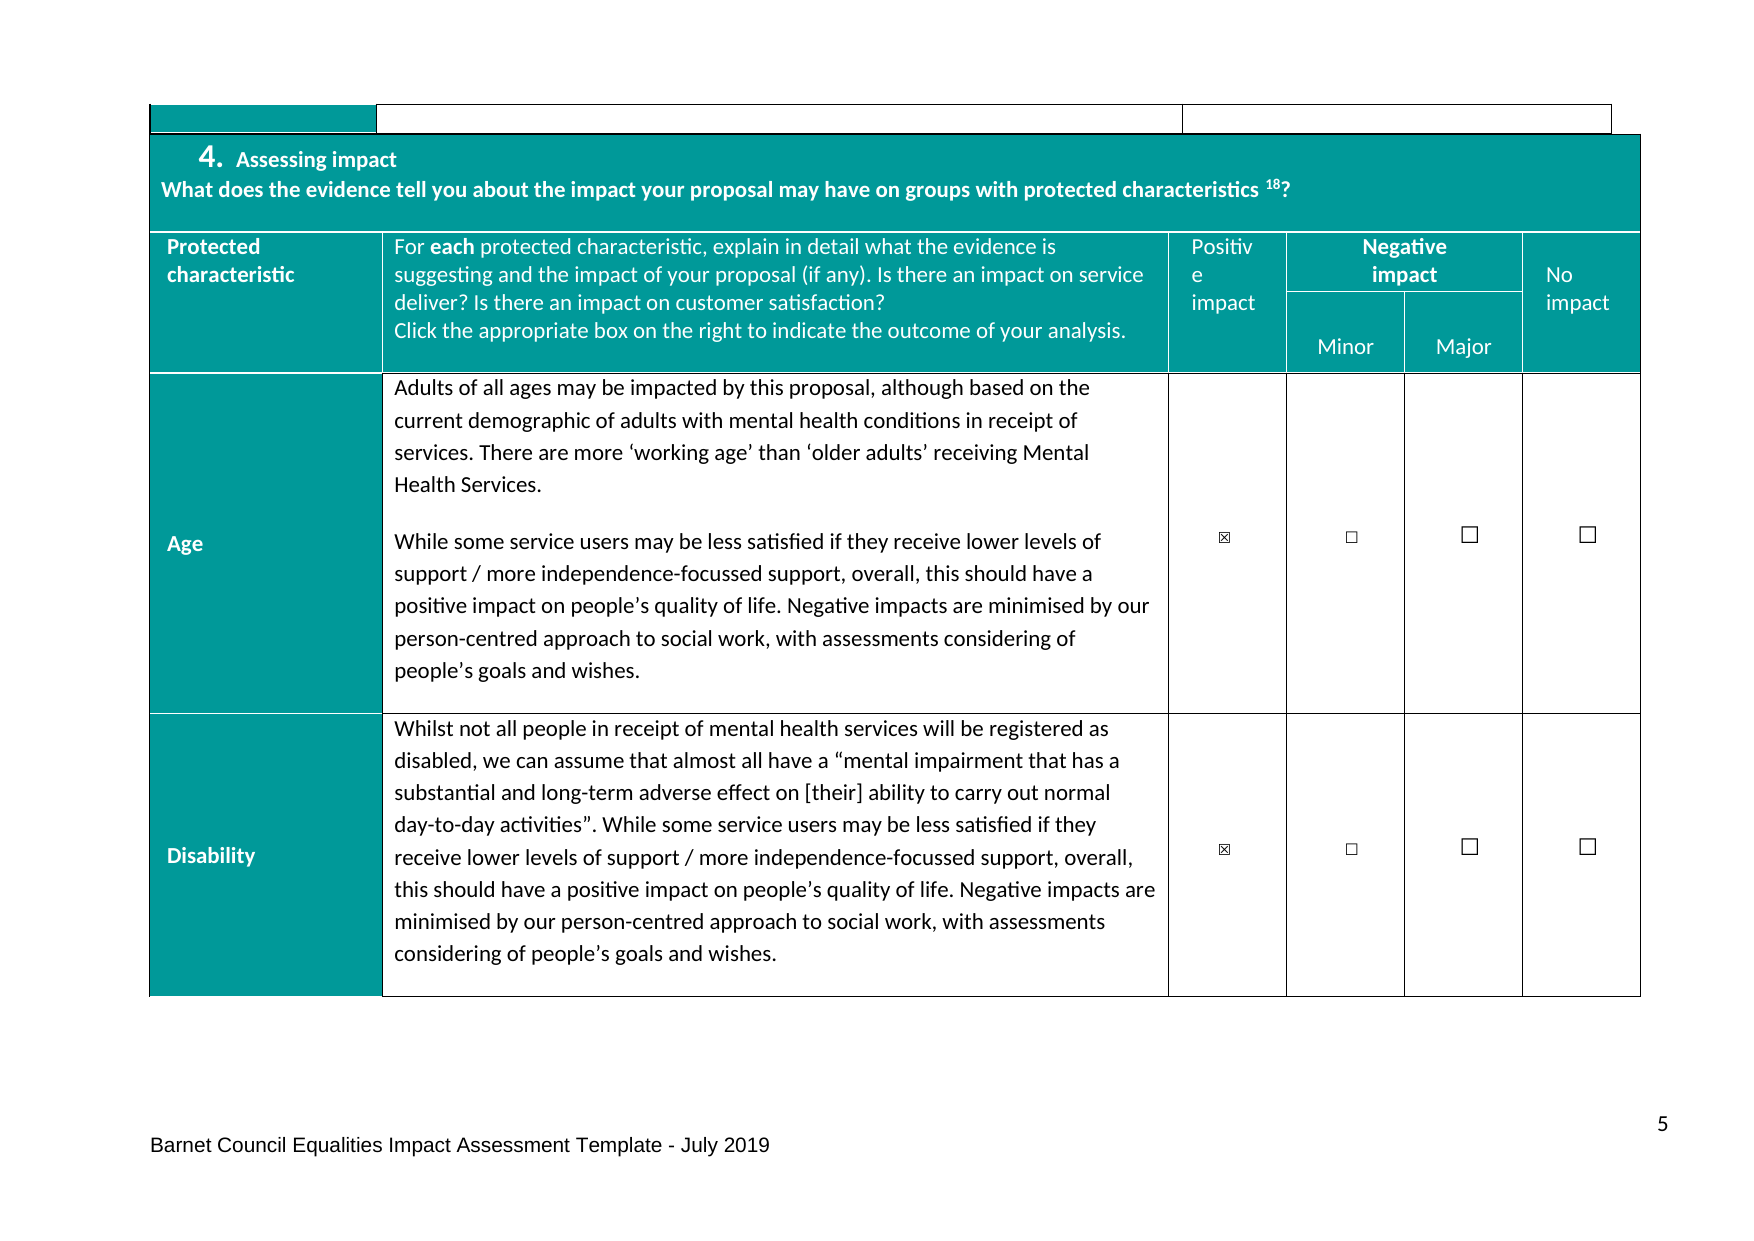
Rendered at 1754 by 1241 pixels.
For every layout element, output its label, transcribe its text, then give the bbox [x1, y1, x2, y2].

table_cell ☐ [1287, 714, 1404, 996]
table_cell ☐ [1405, 374, 1522, 713]
table_cell ☒ [1169, 714, 1286, 996]
table_cell Adults of all ages may be impacted by this proposal, although based on the current demographic of adults with mental health conditions in receipt of services. There are more ‘working age’ than ‘older adults’ receiving Mental Health Services. While some service users may be less satisfied if they receive lower levels of support / more independence-focussed support, overall, this should have a positive impact on people’s quality of life. Negative impacts are minimised by our person-centred approach to social work, with assessments considering of people’s goals and wishes. [383, 374, 1168, 713]
table_cell [1183, 105, 1611, 132]
table_cell ☐ [1405, 714, 1522, 996]
table_cell For each protected characteristic, explain in detail what the evidence is suggesting and the impact of your proposal (if any). Is there an impact on service deliver? Is there an impact on customer satisfaction? Click the appropriate box on the right to indicate the outcome of your analysis. [383, 233, 1168, 372]
table_cell ☒ [1169, 374, 1286, 713]
table_cell Protected characteristic [150, 233, 382, 372]
table_cell Minor [1287, 292, 1404, 372]
table_cell Whilst not all people in receipt of mental health services will be registered as disabled, we can assume that almost all have a “mental impairment that has a substantial and long-term adverse effect on [their] ability to carry out normal day-to-day activities”. While some service users may be less satisfied if they receive lower levels of support / more independence-focussed support, overall, this should have a positive impact on people’s quality of life. Negative impacts are minimised by our person-centred approach to social work, with assessments considering of people’s goals and wishes. [383, 714, 1168, 996]
table_cell [151, 105, 376, 132]
table_cell Negative impact [1287, 233, 1522, 291]
table_cell Disability [150, 714, 382, 996]
table_cell Major [1405, 292, 1522, 372]
table_cell Age [150, 374, 382, 713]
table_cell [377, 105, 1182, 132]
table_cell ☐ [1523, 374, 1640, 713]
table_cell ☐ [1523, 714, 1640, 996]
table_cell No impact [1523, 233, 1640, 372]
table_cell Positive impact [1169, 233, 1286, 372]
table_cell ☐ [1287, 374, 1404, 713]
table_header Assessing impact What does the evidence tell you about the impact your proposal may have on groups with protected characteristics ? [150, 135, 1640, 231]
